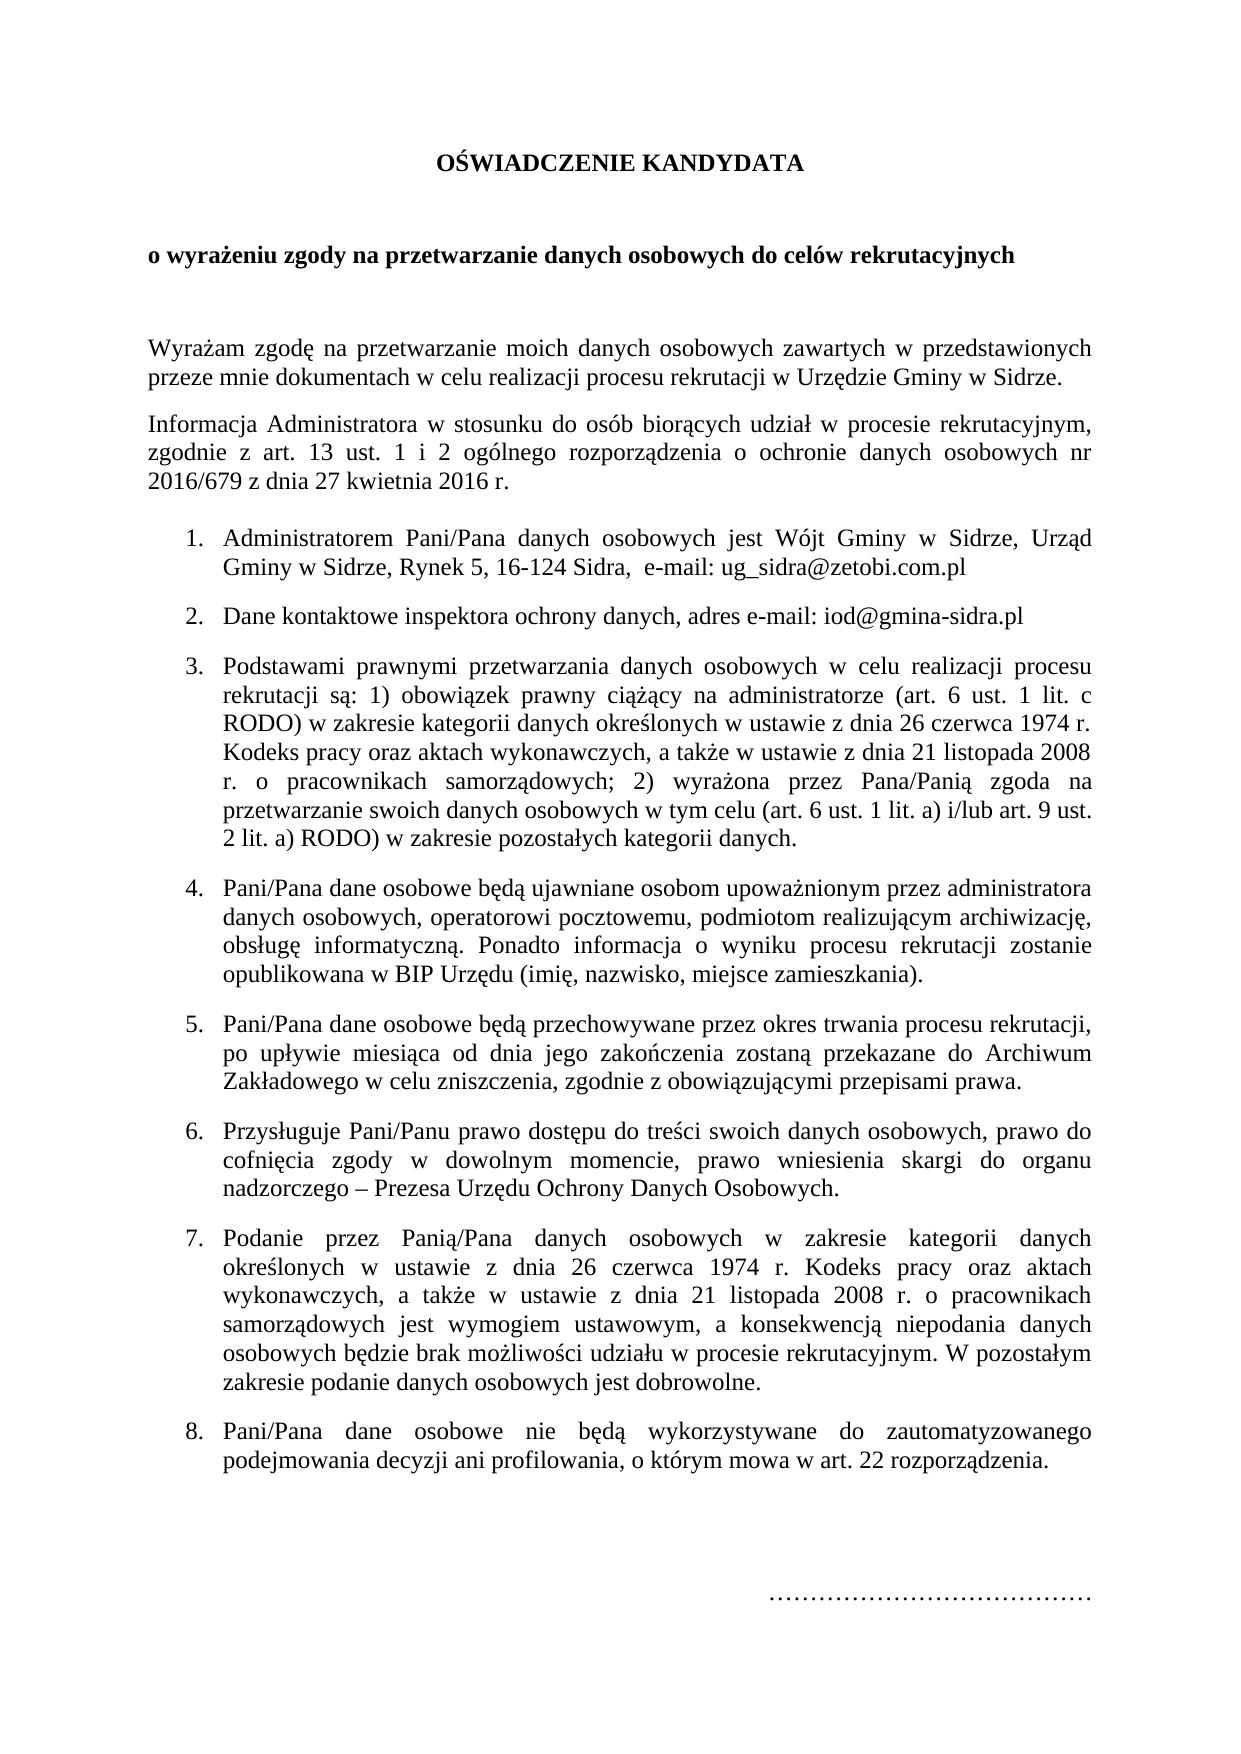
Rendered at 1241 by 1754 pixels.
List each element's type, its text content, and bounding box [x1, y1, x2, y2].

list Dane kontaktowe inspektora ochrony danych, adres e-mail: iod@gmina-sidra.pl [185, 601, 1093, 630]
text ………………………………… [148, 1577, 1093, 1606]
list Pani/Pana dane osobowe nie będą wykorzystywane do zautomatyzowanego podejmowania decyzji ani profilowania, o którym mowa w art. 22 rozporządzenia. [185, 1416, 1093, 1474]
text o wyrażeniu zgody na przetwarzanie danych osobowych do celów rekrutacyjnych [148, 241, 1093, 269]
list Podstawami prawnymi przetwarzania danych osobowych w celu realizacji procesu rekrutacji są: 1) obowiązek prawny ciążący na administratorze (art. 6 ust. 1 lit. c RODO) w zakresie kategorii danych określonych w ustawie z dnia 26 czerwca 1974 r. Kodeks pracy oraz aktach wykonawczych, a także w ustawie z dnia 21 listopada 2008 r. o pracownikach samorządowych; 2) wyrażona przez Pana/Panią zgoda na przetwarzanie swoich danych osobowych w tym celu (art. 6 ust. 1 lit. a) i/lub art. 9 ust. 2 lit. a) RODO) w zakresie pozostałych kategorii danych. [185, 651, 1093, 852]
text Informacja Administratora w stosunku do osób biorących udział w procesie rekrutacyjnym, zgodnie z art. 13 ust. 1 i 2 ogólnego rozporządzenia o ochronie danych osobowych nr 2016/679 z dnia 27 kwietnia 2016 r. [148, 409, 1093, 495]
list Administratorem Pani/Pana danych osobowych jest Wójt Gminy w Sidrze, Urząd Gminy w Sidrze, Rynek 5, 16-124 Sidra, e-mail: ug_sidra@zetobi.com.pl [185, 523, 1093, 581]
text OŚWIADCZENIE KANDYDATA [148, 148, 1093, 176]
list Pani/Pana dane osobowe będą ujawniane osobom upoważnionym przez administratora danych osobowych, operatorowi pocztowemu, podmiotom realizującym archiwizację, obsługę informatyczną. Ponadto informacja o wyniku procesu rekrutacji zostanie opublikowana w BIP Urzędu (imię, nazwisko, miejsce zamieszkania). [185, 873, 1093, 988]
list Przysługuje Pani/Panu prawo dostępu do treści swoich danych osobowych, prawo do cofnięcia zgody w dowolnym momencie, prawo wniesienia skargi do organu nadzorczego – Prezesa Urzędu Ochrony Danych Osobowych. [185, 1116, 1093, 1202]
list Pani/Pana dane osobowe będą przechowywane przez okres trwania procesu rekrutacji, po upływie miesiąca od dnia jego zakończenia zostaną przekazane do Archiwum Zakładowego w celu zniszczenia, zgodnie z obowiązującymi przepisami prawa. [185, 1009, 1093, 1095]
text Wyrażam zgodę na przetwarzanie moich danych osobowych zawartych w przedstawionych przeze mnie dokumentach w celu realizacji procesu rekrutacji w Urzędzie Gminy w Sidrze. [148, 333, 1093, 391]
list Podanie przez Panią/Pana danych osobowych w zakresie kategorii danych określonych w ustawie z dnia 26 czerwca 1974 r. Kodeks pracy oraz aktach wykonawczych, a także w ustawie z dnia 21 listopada 2008 r. o pracownikach samorządowych jest wymogiem ustawowym, a konsekwencją niepodania danych osobowych będzie brak możliwości udziału w procesie rekrutacyjnym. W pozostałym zakresie podanie danych osobowych jest dobrowolne. [185, 1223, 1093, 1396]
